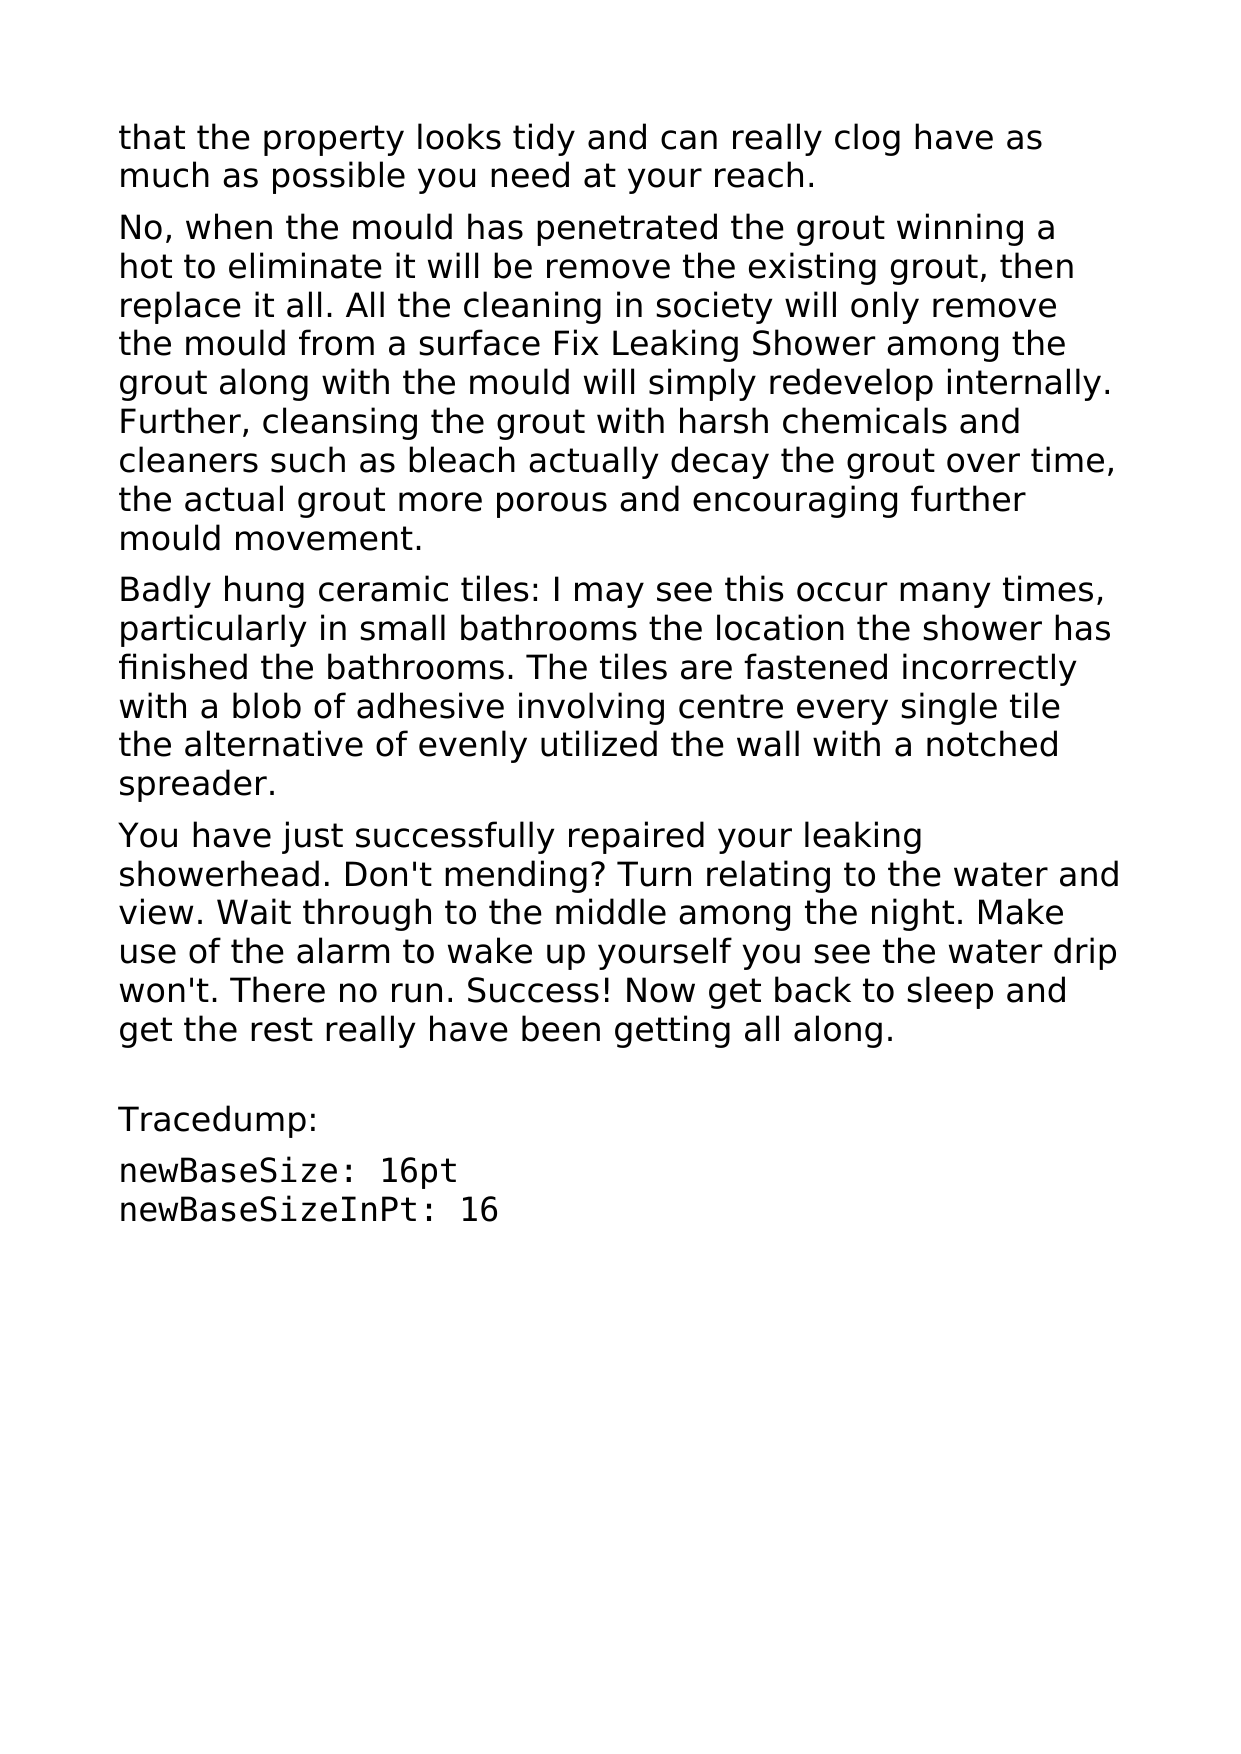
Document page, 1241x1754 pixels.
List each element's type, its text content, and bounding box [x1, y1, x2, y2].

text newBaseSize: 16pt newBaseSizeInPt: 16 [118, 1152, 1122, 1230]
text No, when the mould has penetrated the grout winning a hot to eliminate it will be remove the existing grout, then replace it all. All the cleaning in society will only remove the mould from a surface Fix Leaking Shower among the grout along with the mould will simply redevelop internally. Further, cleansing the grout with harsh chemicals and cleaners such as bleach actually decay the grout over time, the actual grout more porous and encouraging further mould movement. [118, 208, 1122, 558]
text that the property looks tidy and can really clog have as much as possible you need at your reach. [118, 118, 1122, 196]
text Tracedump: [118, 1062, 1122, 1139]
text Badly hung ceramic tiles: I may see this occur many times, particularly in small bathrooms the location the shower has finished the bathrooms. The tiles are fastened incorrectly with a blob of adhesive involving centre every single tile the alternative of evenly utilized the wall with a notched spreader. [118, 571, 1122, 804]
text You have just successfully repaired your leaking showerhead. Don't mending? Turn relating to the water and view. Wait through to the middle among the night. Make use of the alarm to wake up yourself you see the water drip won't. There no run. Success! Now get back to sleep and get the rest really have been getting all along. [118, 816, 1122, 1049]
